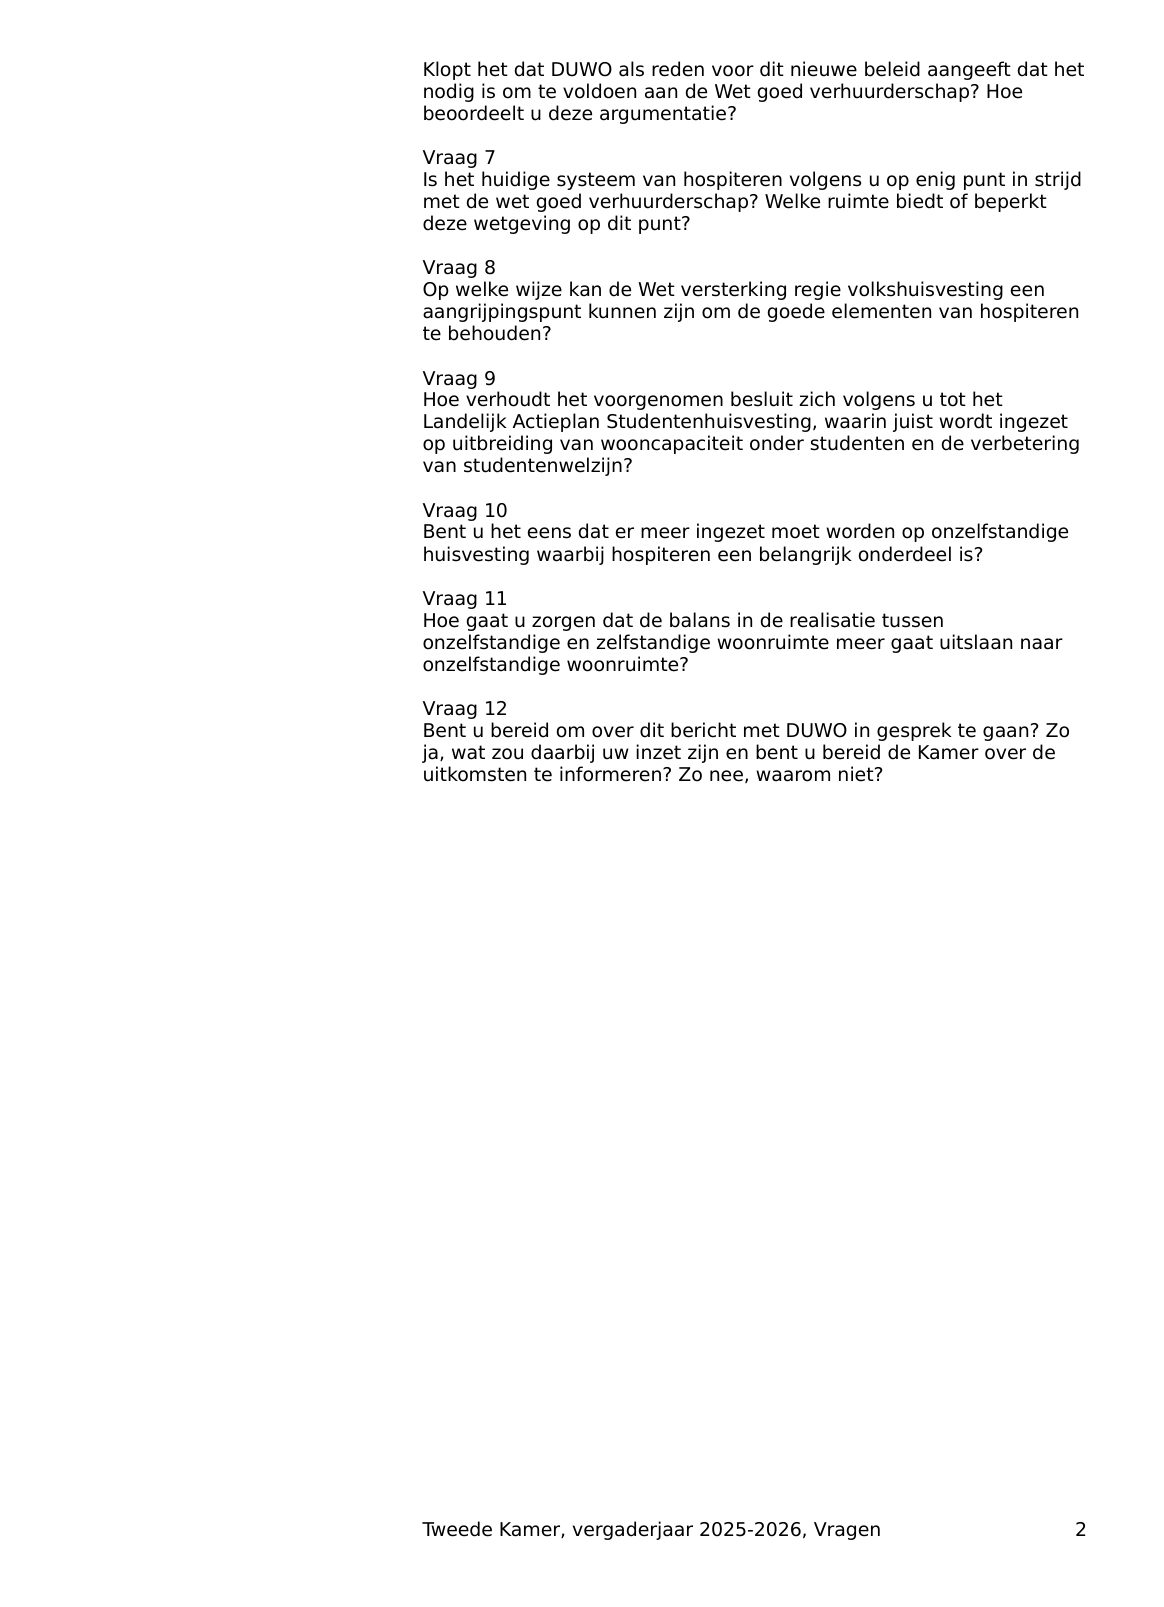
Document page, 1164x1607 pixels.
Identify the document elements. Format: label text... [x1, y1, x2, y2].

text Vraag 8 [422, 257, 1087, 279]
text Bent u bereid om over dit bericht met DUWO in gesprek te gaan? Zo ja, wat zou daarbij uw inzet zijn en bent u bereid de Kamer over de uitkomsten te informeren? Zo nee, waarom niet? [422, 720, 1087, 786]
text Hoe gaat u zorgen dat de balans in de realisatie tussen onzelfstandige en zelfstandige woonruimte meer gaat uitslaan naar onzelfstandige woonruimte? [422, 609, 1087, 676]
text Vraag 7 [422, 147, 1087, 169]
text Vraag 9 [422, 367, 1087, 389]
text Vraag 12 [422, 698, 1087, 720]
text Vraag 11 [422, 588, 1087, 609]
text Bent u het eens dat er meer ingezet moet worden op onzelfstandige huisvesting waarbij hospiteren een belangrijk onderdeel is? [422, 521, 1087, 565]
text Hoe verhoudt het voorgenomen besluit zich volgens u tot het Landelijk Actieplan Studentenhuisvesting, waarin juist wordt ingezet op uitbreiding van wooncapaciteit onder studenten en de verbetering van studentenwelzijn? [422, 389, 1087, 477]
text Klopt het dat DUWO als reden voor dit nieuwe beleid aangeeft dat het nodig is om te voldoen aan de Wet goed verhuurderschap? Hoe beoordeelt u deze argumentatie? [422, 59, 1087, 125]
text Vraag 10 [422, 499, 1087, 521]
text Is het huidige systeem van hospiteren volgens u op enig punt in strijd met de wet goed verhuurderschap? Welke ruimte biedt of beperkt deze wetgeving op dit punt? [422, 169, 1087, 235]
text Op welke wijze kan de Wet versterking regie volkshuisvesting een aangrijpingspunt kunnen zijn om de goede elementen van hospiteren te behouden? [422, 279, 1087, 345]
